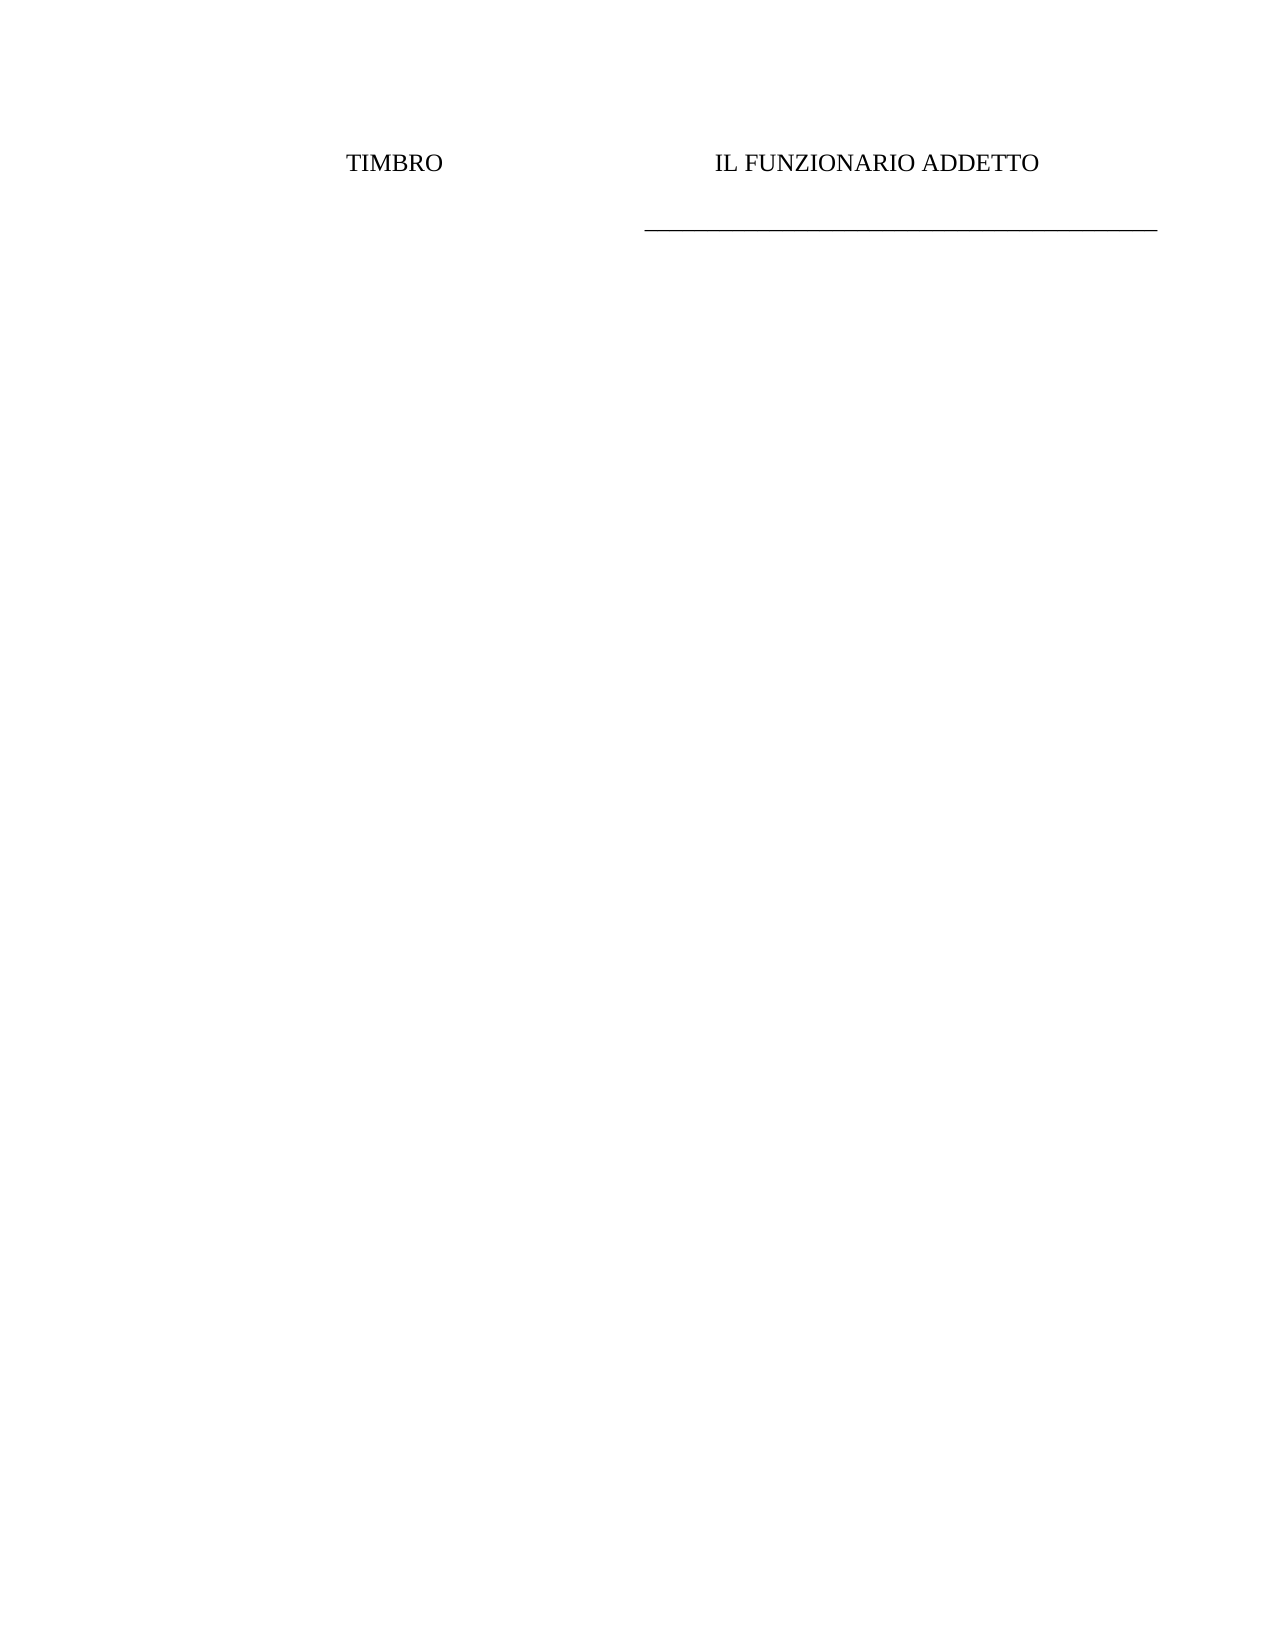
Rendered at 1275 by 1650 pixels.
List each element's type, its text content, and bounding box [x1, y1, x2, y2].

text TIMBRO IL FUNZIONARIO ADDETTO [118, 148, 1157, 176]
text _________________________________________ [118, 205, 1157, 234]
